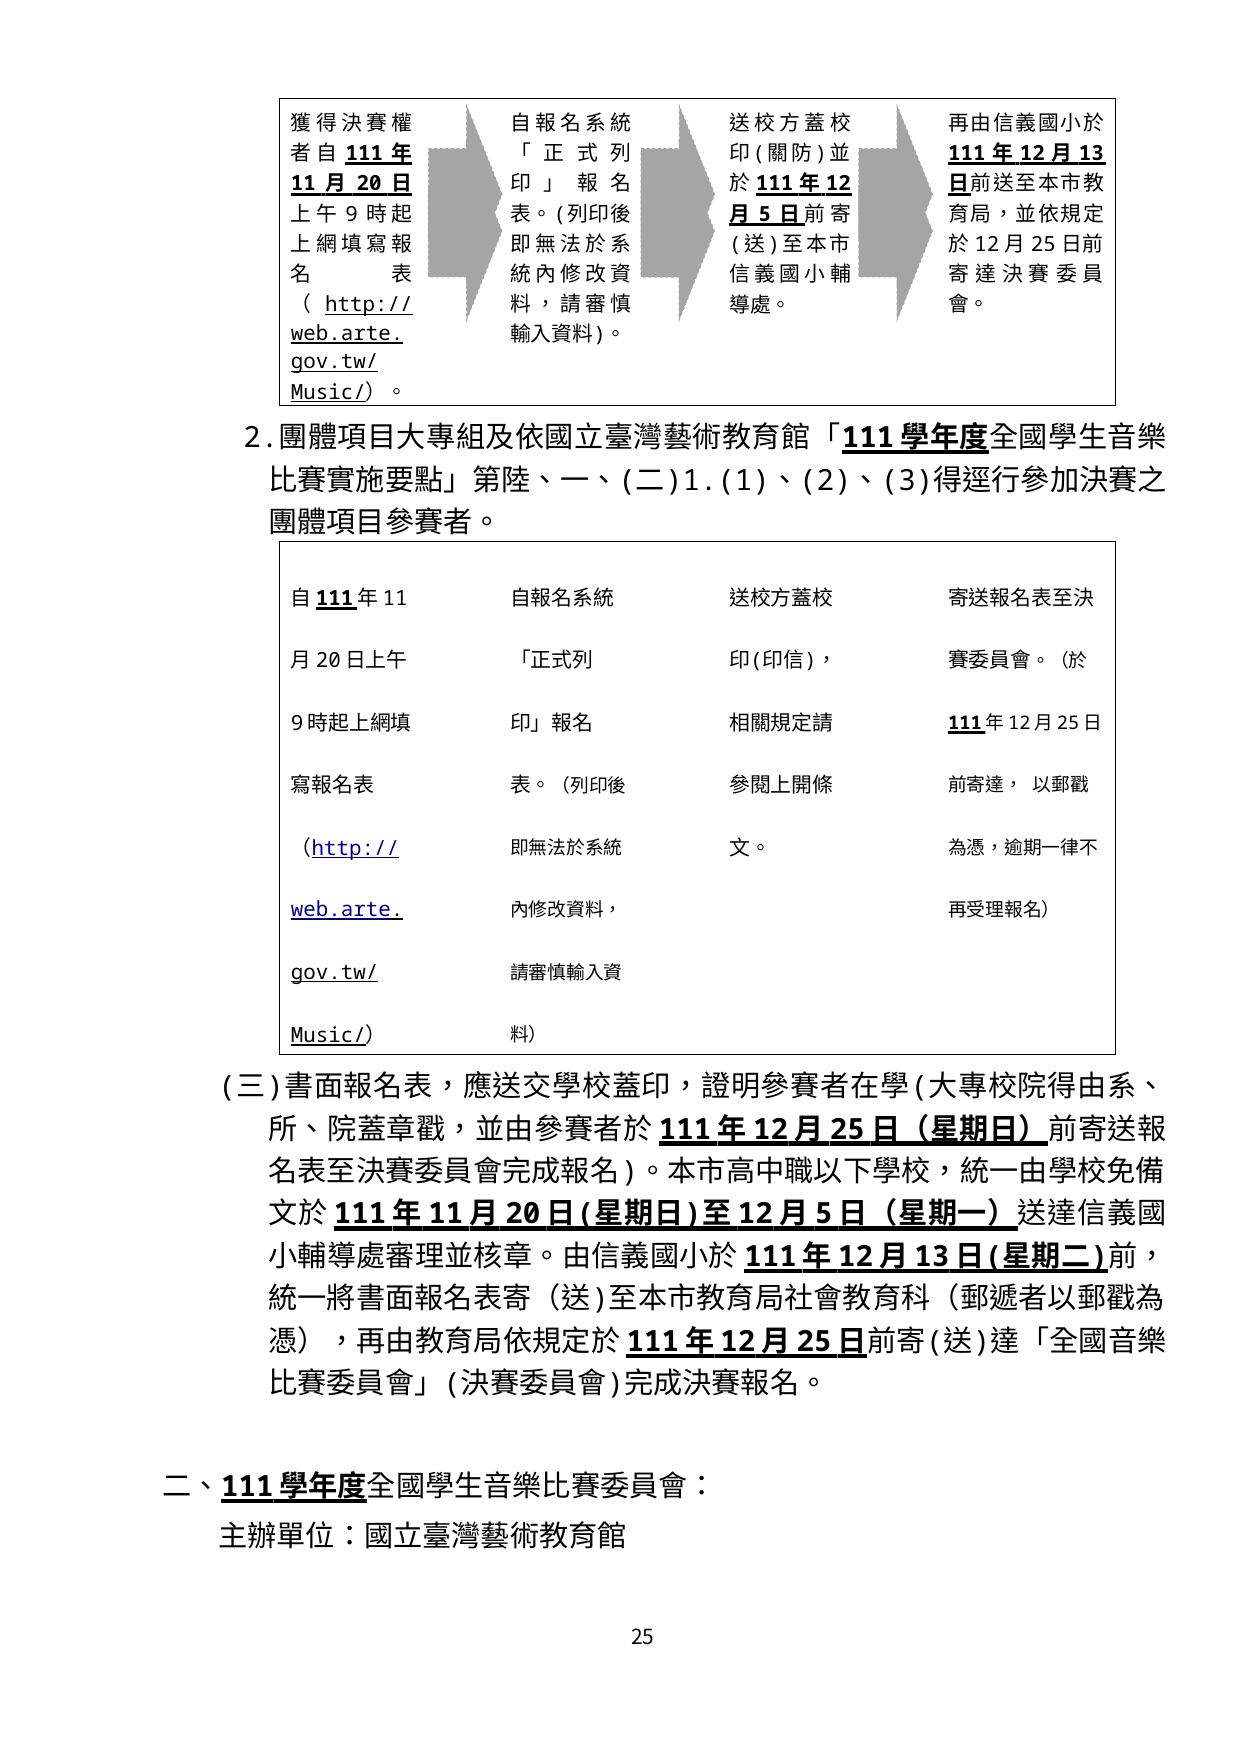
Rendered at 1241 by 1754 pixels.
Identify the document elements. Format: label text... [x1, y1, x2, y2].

table_header 自報名系統「正式列印」報名表。（列印後即無法於系統內修改資料，請審慎輸入資料） [499, 542, 718, 1054]
table_header 再由信義國小於111年12月13日前送至本市教育局，並依規定於12月25日前寄達決賽委員會。 [937, 99, 1115, 405]
text 主辦單位：國立臺灣藝術教育館 [218, 1512, 1167, 1555]
table_header 送校方蓋校印(印信)，相關規定請參閱上開條文。 [718, 542, 937, 1054]
table_header 自報名系統「正式列印」報名表。(列印後即無法於系統內修改資料，請審慎輸入資料)。 [499, 99, 718, 405]
text (三)書面報名表，應送交學校蓋印，證明參賽者在學(大專校院得由系、所、院蓋章戳，並由參賽者於111年12月25日（星期日）前寄送報名表至決賽委員會完成報名)。本市高中職以下學校，統一由學校免備文於111年11月20日(星期日)至12月5日（星期一）送達信義國小輔導處審理並核章。由信義國小於111年12月13日(星期二)前，統一將書面報名表寄（送)至本市教育局社會教育科（郵遞者以郵戳為憑），再由教育局依規定於111年12月25日前寄(送)達「全國音樂比賽委員會」(決賽委員會)完成決賽報名。 [218, 1063, 1167, 1402]
table_header 寄送報名表至決賽委員會。（於111年12月25日前寄達， 以郵戳為憑，逾期一律不再受理報名） [937, 542, 1115, 1054]
table_header 送校方蓋校印(關防)並於111年12月5日前寄(送)至本市信義國小輔導處。 [718, 99, 937, 405]
table_header 自111年11月20日上午9時起上網填寫報名表（http://web.arte.gov.tw/Music/） [280, 542, 498, 1054]
text 2.團體項目大專組及依國立臺灣藝術教育館「111學年度全國學生音樂比賽實施要點」第陸、一、(二)1.(1)、(2)、(3)得逕行參加決賽之團體項目參賽者。 [243, 414, 1167, 541]
text 二、111學年度全國學生音樂比賽委員會： [162, 1462, 1167, 1505]
table_header 獲得決賽權者自111年11月20日上午9時起上網填寫報名表（http://web.arte.gov.tw/Music/）。 [280, 99, 498, 405]
